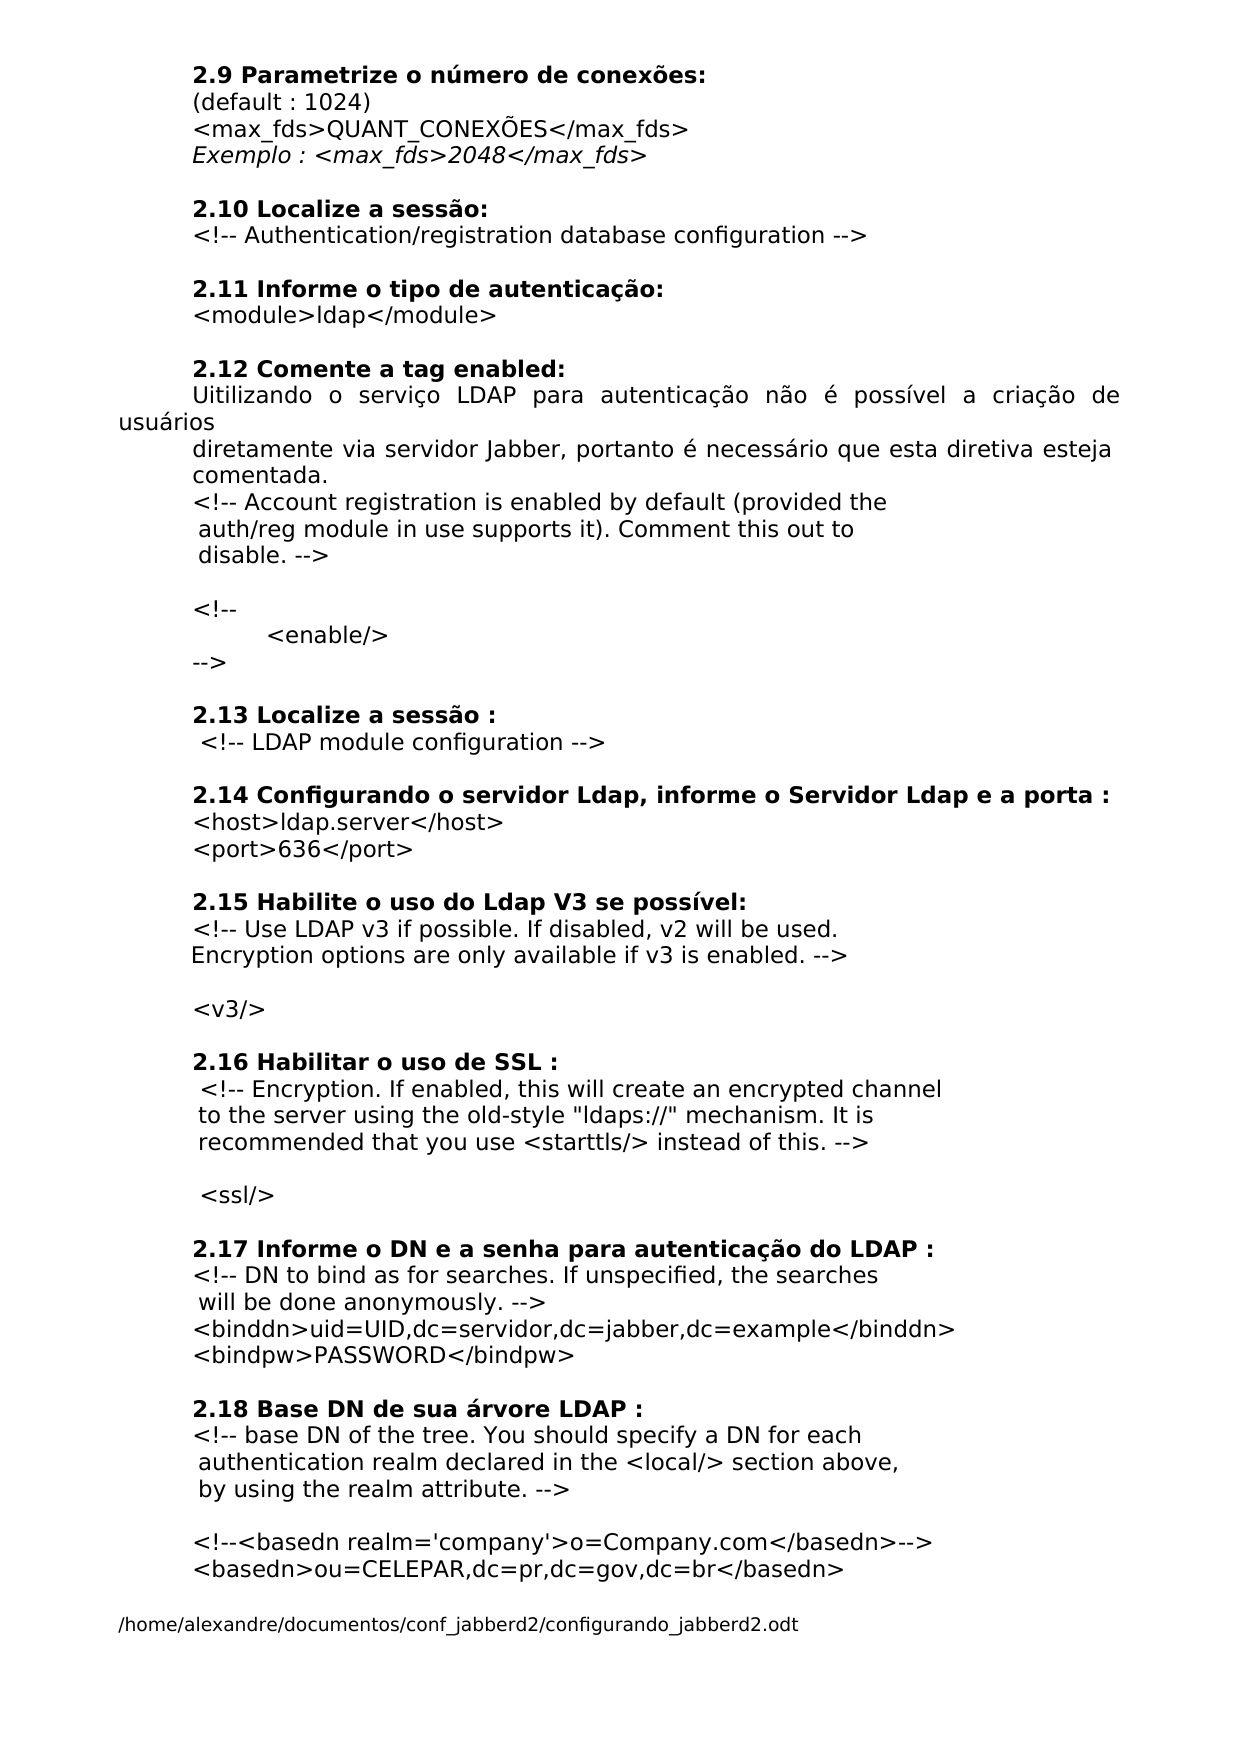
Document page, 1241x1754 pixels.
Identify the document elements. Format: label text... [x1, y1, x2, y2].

text --> [118, 649, 1122, 676]
text 2.18 Base DN de sua árvore LDAP : [118, 1396, 1122, 1422]
text <ssl/> [118, 1182, 1122, 1209]
text <port>636</port> [118, 836, 1122, 862]
text <!-- Authentication/registration database configuration --> [118, 222, 1122, 249]
text <module>ldap</module> [118, 302, 1122, 329]
text 2.10 Localize a sessão: [118, 196, 1122, 222]
text <binddn>uid=UID,dc=servidor,dc=jabber,dc=example</binddn> [118, 1316, 1122, 1342]
text by using the realm attribute. --> [118, 1476, 1122, 1502]
text <!-- LDAP module configuration --> [118, 729, 1122, 756]
text <bindpw>PASSWORD</bindpw> [118, 1342, 1122, 1369]
text 2.12 Comente a tag enabled: [118, 356, 1122, 382]
text auth/reg module in use supports it). Comment this out to [118, 516, 1122, 542]
text <v3/> [118, 996, 1122, 1022]
text 2.16 Habilitar o uso de SSL : [118, 1049, 1122, 1076]
text disable. --> [118, 542, 1122, 569]
text <basedn>ou=CELEPAR,dc=pr,dc=gov,dc=br</basedn> [118, 1556, 1122, 1582]
text <!-- base DN of the tree. You should specify a DN for each [118, 1422, 1122, 1449]
text Exemplo : <max_fds>2048</max_fds> [118, 142, 1122, 169]
text <!-- Use LDAP v3 if possible. If disabled, v2 will be used. [118, 916, 1122, 942]
text authentication realm declared in the <local/> section above, [118, 1449, 1122, 1476]
text <!-- DN to bind as for searches. If unspecified, the searches [118, 1262, 1122, 1289]
text 2.13 Localize a sessão : [118, 702, 1122, 729]
text <!--<basedn realm='company'>o=Company.com</basedn>--> [118, 1529, 1122, 1556]
text 2.17 Informe o DN e a senha para autenticação do LDAP : [118, 1236, 1122, 1262]
text <host>ldap.server</host> [118, 809, 1122, 836]
text Uitilizando o serviço LDAP para autenticação não é possível a criação de usuários [118, 382, 1122, 436]
text diretamente via servidor Jabber, portanto é necessário que esta diretiva esteja comentada. [118, 436, 1122, 489]
text 2.9 Parametrize o número de conexões: [118, 62, 1122, 89]
text to the server using the old-style "ldaps://" mechanism. It is [118, 1102, 1122, 1129]
text recommended that you use <starttls/> instead of this. --> [118, 1129, 1122, 1156]
text <!-- Account registration is enabled by default (provided the [118, 489, 1122, 516]
text <!-- [118, 596, 1122, 622]
text <enable/> [118, 622, 1122, 649]
text 2.15 Habilite o uso do Ldap V3 se possível: [118, 889, 1122, 916]
text will be done anonymously. --> [118, 1289, 1122, 1316]
text Encryption options are only available if v3 is enabled. --> [118, 942, 1122, 969]
text (default : 1024) [118, 89, 1122, 116]
text 2.14 Configurando o servidor Ldap, informe o Servidor Ldap e a porta : [118, 782, 1122, 809]
text <max_fds>QUANT_CONEXÕES</max_fds> [118, 116, 1122, 142]
text <!-- Encryption. If enabled, this will create an encrypted channel [118, 1076, 1122, 1102]
text 2.11 Informe o tipo de autenticação: [118, 276, 1122, 302]
